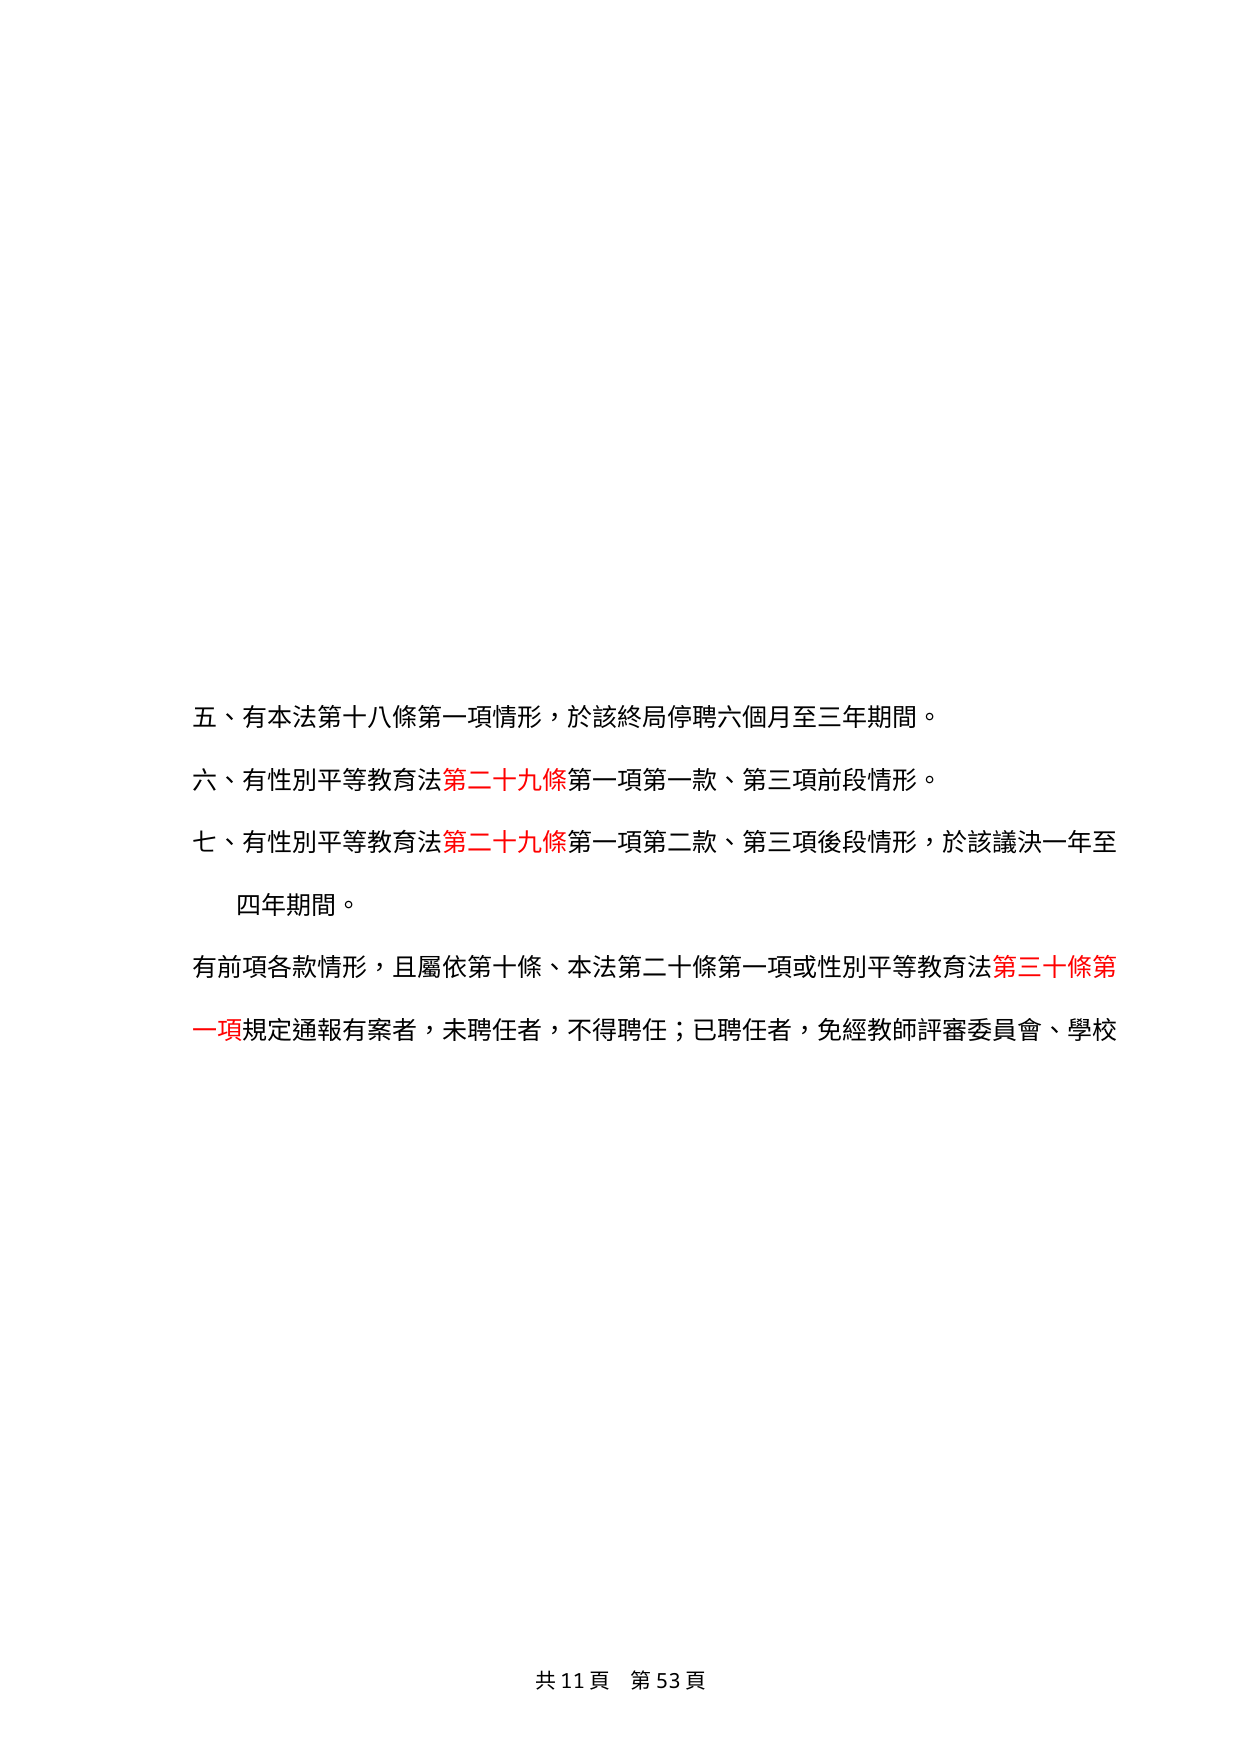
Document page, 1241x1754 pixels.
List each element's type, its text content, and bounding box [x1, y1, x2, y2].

text 五、有本法第十八條第一項情形，於該終局停聘六個月至三年期間。 [192, 674, 1122, 737]
text 有前項各款情形，且屬依第十條、本法第二十條第一項或性別平等教育法第三十條第一項規定通報有案者，未聘任者，不得聘任；已聘任者，免經教師評審委員會、學校 [192, 924, 1122, 1049]
text 七、有性別平等教育法第二十九條第一項第二款、第三項後段情形，於該議決一年至四年期間。 [192, 799, 1122, 924]
text 六、有性別平等教育法第二十九條第一項第一款、第三項前段情形。 [192, 737, 1122, 799]
